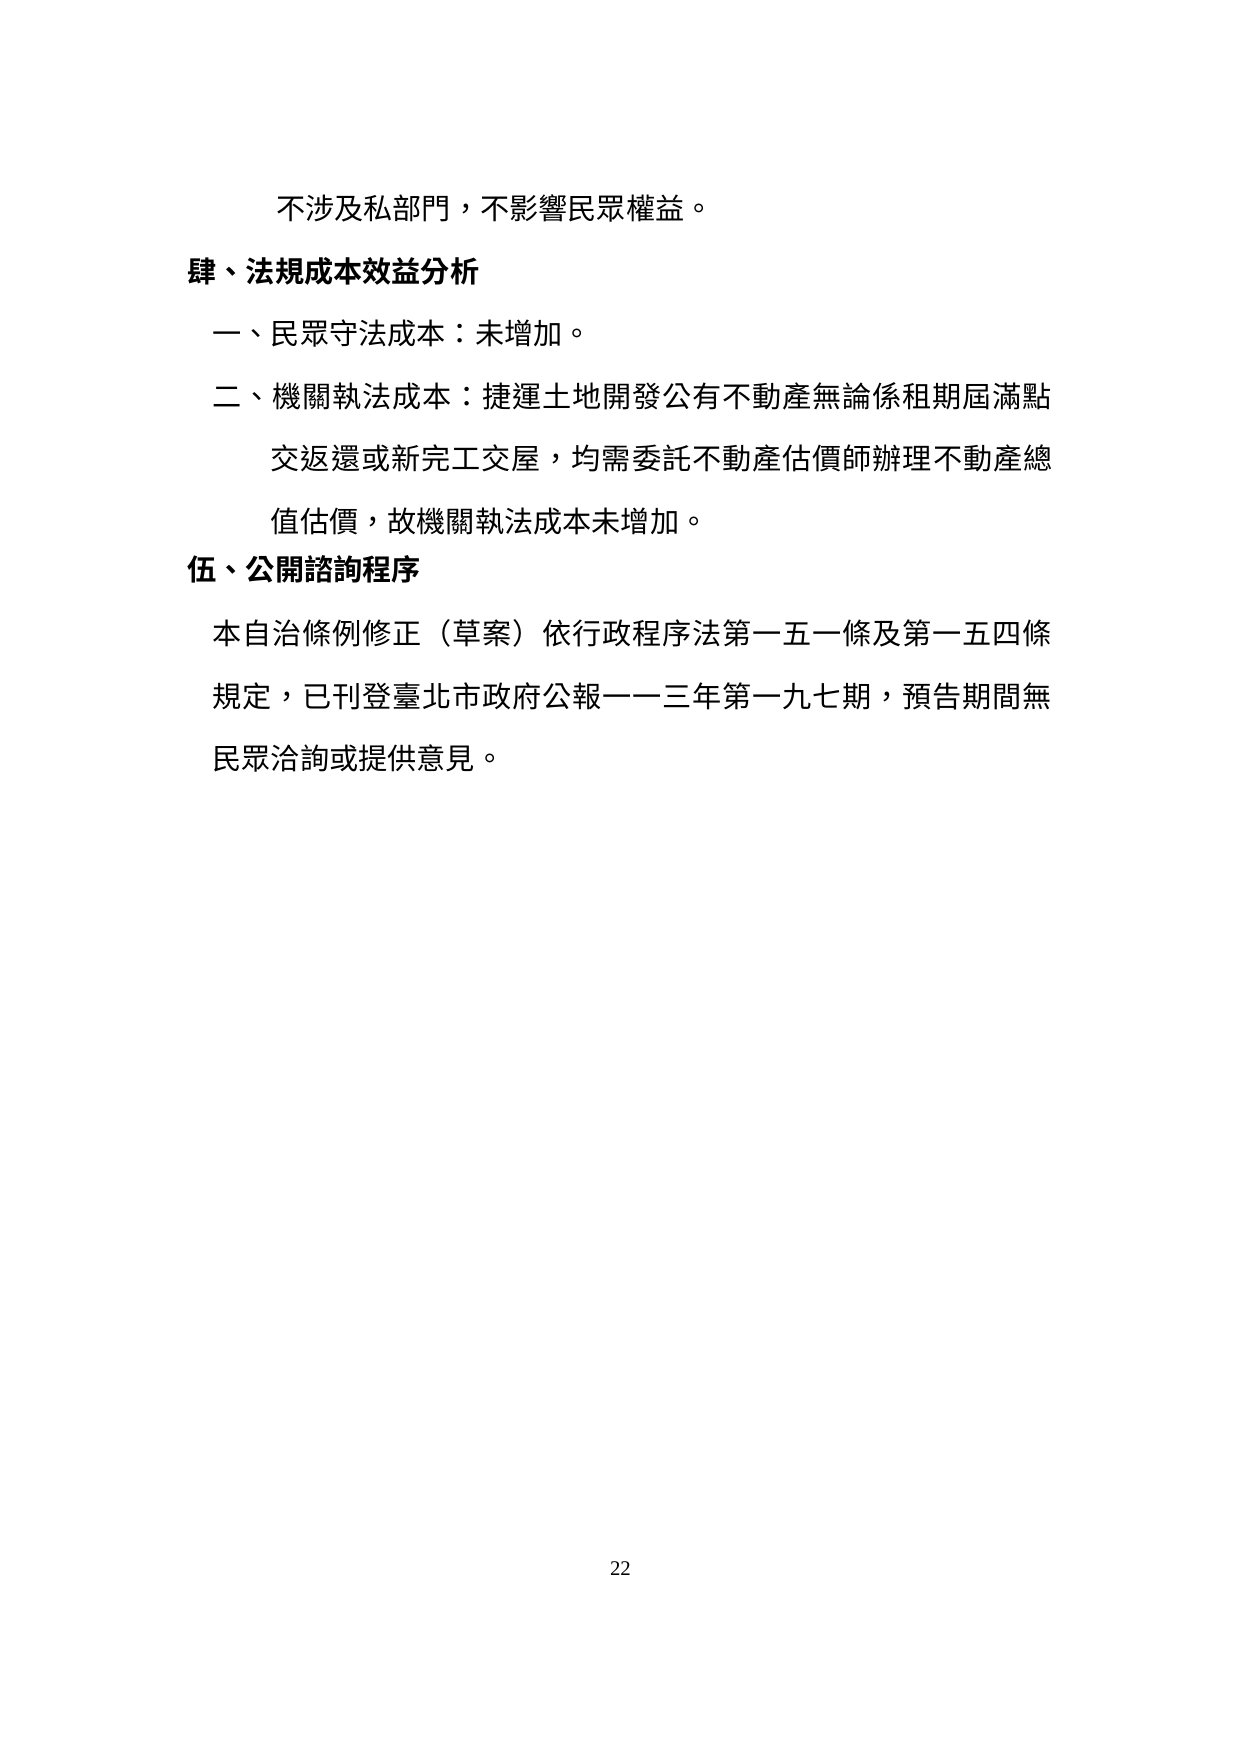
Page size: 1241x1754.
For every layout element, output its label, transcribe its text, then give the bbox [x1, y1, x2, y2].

text 伍、公開諮詢程序 [187, 540, 1053, 590]
text 二、機關執法成本：捷運土地開發公有不動產無論係租期屆滿點交返還或新完工交屋，均需委託不動產估價師辦理不動產總值估價，故機關執法成本未增加。 [212, 353, 1053, 540]
text 本自治條例修正（草案）依行政程序法第一五一條及第一五四條規定，已刊登臺北市政府公報一一三年第一九七期，預告期間無民眾洽詢或提供意見。 [212, 590, 1053, 778]
text 不涉及私部門，不影響民眾權益。 [217, 165, 1053, 228]
text 肆、法規成本效益分析 [187, 228, 1053, 290]
text 一、民眾守法成本：未增加。 [212, 290, 1053, 353]
